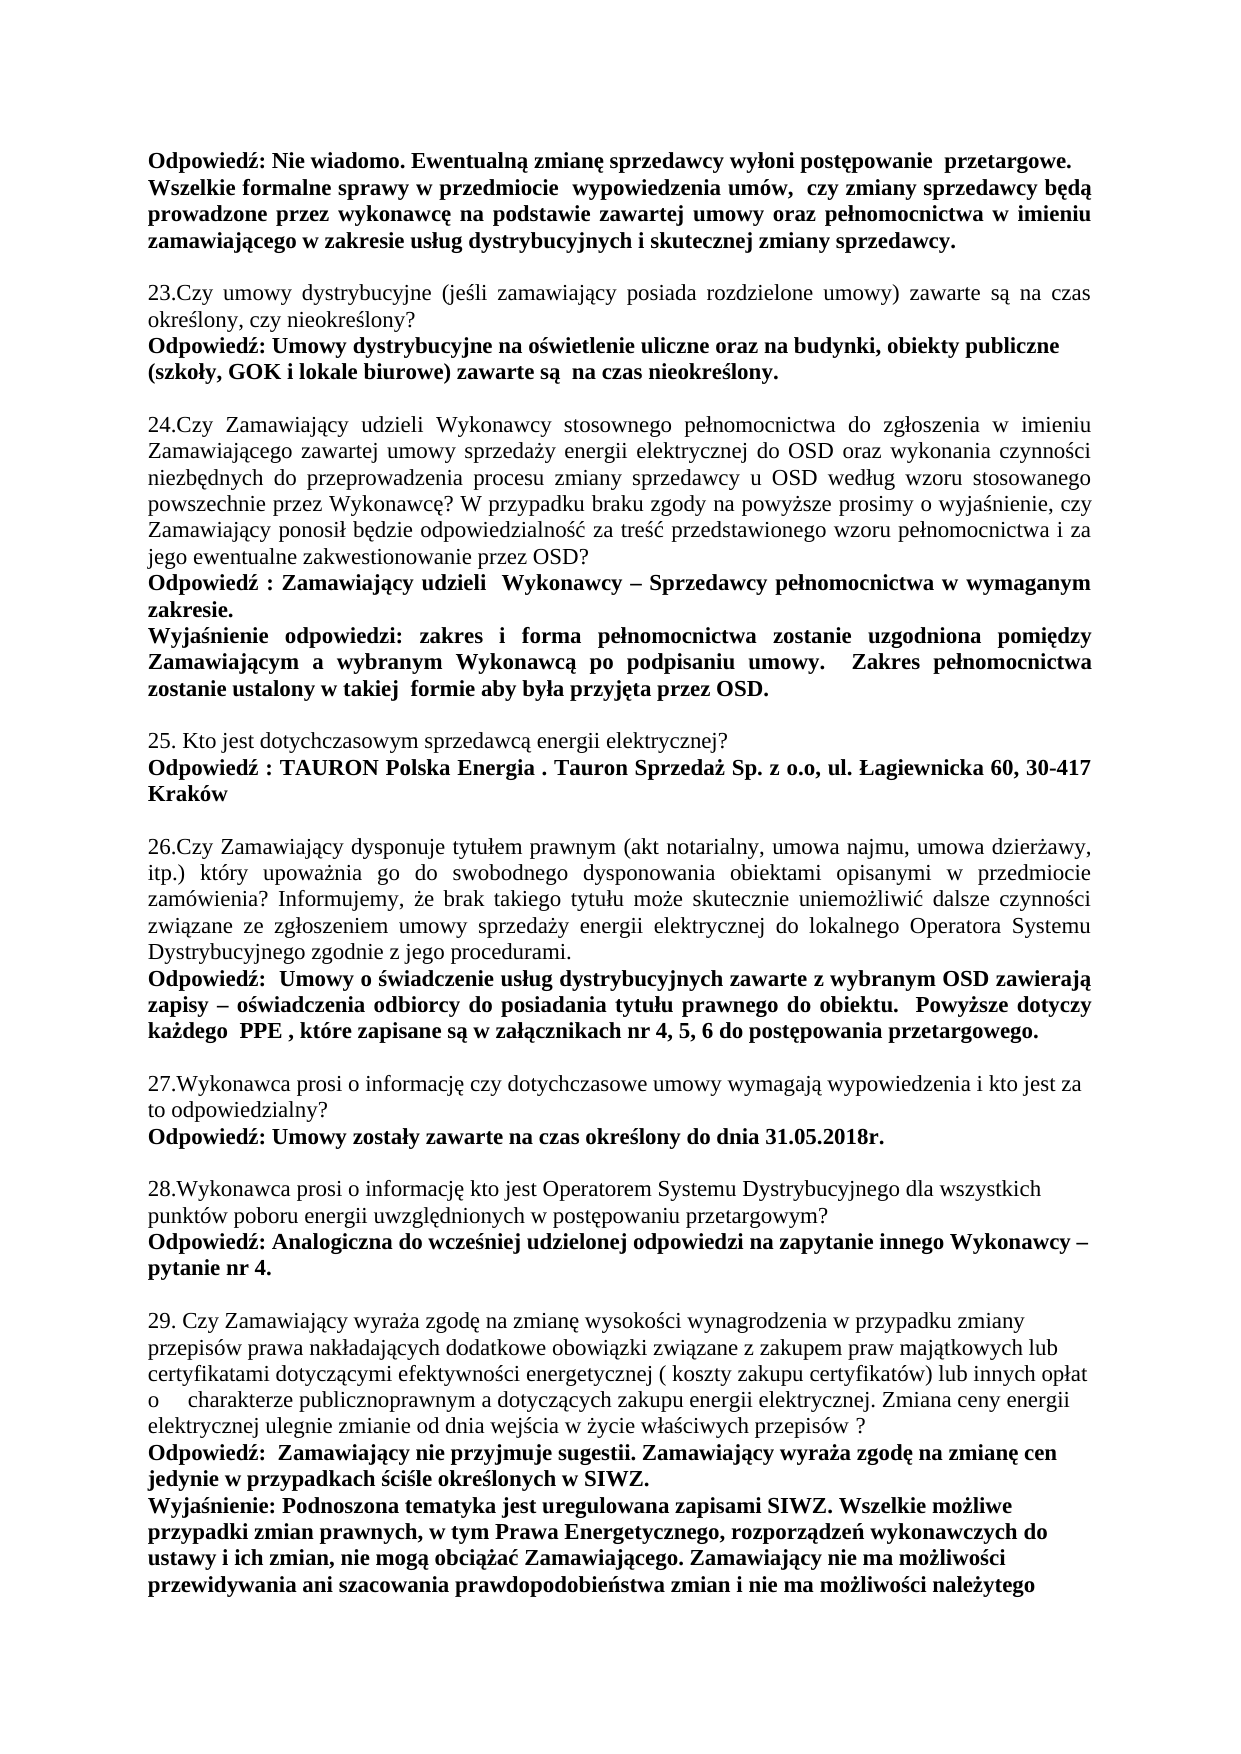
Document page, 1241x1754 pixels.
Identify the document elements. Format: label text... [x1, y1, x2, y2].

text 28.Wykonawca prosi o informację kto jest Operatorem Systemu Dystrybucyjnego dla wszystkich punktów poboru energii uwzględnionych w postępowaniu przetargowym? [148, 1175, 1093, 1228]
text Odpowiedź: Umowy zostały zawarte na czas określony do dnia 31.05.2018r. [148, 1123, 1093, 1149]
text Odpowiedź: Umowy dystrybucyjne na oświetlenie uliczne oraz na budynki, obiekty publiczne [148, 332, 1093, 358]
text (szkoły, GOK i lokale biurowe) zawarte są na czas nieokreślony. [148, 358, 1093, 385]
text Wyjaśnienie odpowiedzi: zakres i forma pełnomocnictwa zostanie uzgodniona pomiędzy Zamawiającym a wybranym Wykonawcą po podpisaniu umowy. Zakres pełnomocnictwa zostanie ustalony w takiej formie aby była przyjęta przez OSD. [148, 622, 1093, 701]
text 26.Czy Zamawiający dysponuje tytułem prawnym (akt notarialny, umowa najmu, umowa dzierżawy, itp.) który upoważnia go do swobodnego dysponowania obiektami opisanymi w przedmiocie zamówienia? Informujemy, że brak takiego tytułu może skutecznie uniemożliwić dalsze czynności związane ze zgłoszeniem umowy sprzedaży energii elektrycznej do lokalnego Operatora Systemu Dystrybucyjnego zgodnie z jego procedurami. [148, 833, 1093, 964]
text 25. Kto jest dotychczasowym sprzedawcą energii elektrycznej? [148, 727, 1093, 754]
text Wszelkie formalne sprawy w przedmiocie wypowiedzenia umów, czy zmiany sprzedawcy będą prowadzone przez wykonawcę na podstawie zawartej umowy oraz pełnomocnictwa w imieniu zamawiającego w zakresie usług dystrybucyjnych i skutecznej zmiany sprzedawcy. [148, 174, 1093, 253]
text Odpowiedź : TAURON Polska Energia . Tauron Sprzedaż Sp. z o.o, ul. Łagiewnicka 60, 30-417 Kraków [148, 754, 1093, 806]
text 23.Czy umowy dystrybucyjne (jeśli zamawiający posiada rozdzielone umowy) zawarte są na czas określony, czy nieokreślony? [148, 279, 1093, 332]
text 24.Czy Zamawiający udzieli Wykonawcy stosownego pełnomocnictwa do zgłoszenia w imieniu Zamawiającego zawartej umowy sprzedaży energii elektrycznej do OSD oraz wykonania czynności niezbędnych do przeprowadzenia procesu zmiany sprzedawcy u OSD według wzoru stosowanego powszechnie przez Wykonawcę? W przypadku braku zgody na powyższe prosimy o wyjaśnienie, czy Zamawiający ponosił będzie odpowiedzialność za treść przedstawionego wzoru pełnomocnictwa i za jego ewentualne zakwestionowanie przez OSD? [148, 411, 1093, 569]
text 27.Wykonawca prosi o informację czy dotychczasowe umowy wymagają wypowiedzenia i kto jest za to odpowiedzialny? [148, 1070, 1093, 1123]
text Odpowiedź: Umowy o świadczenie usług dystrybucyjnych zawarte z wybranym OSD zawierają zapisy – oświadczenia odbiorcy do posiadania tytułu prawnego do obiektu. Powyższe dotyczy każdego PPE , które zapisane są w załącznikach nr 4, 5, 6 do postępowania przetargowego. [148, 964, 1093, 1044]
text Odpowiedź: Zamawiający nie przyjmuje sugestii. Zamawiający wyraża zgodę na zmianę cen jedynie w przypadkach ściśle określonych w SIWZ. [148, 1439, 1093, 1492]
text Wyjaśnienie: Podnoszona tematyka jest uregulowana zapisami SIWZ. Wszelkie możliwe przypadki zmian prawnych, w tym Prawa Energetycznego, rozporządzeń wykonawczych do ustawy i ich zmian, nie mogą obciążać Zamawiającego. Zamawiający nie ma możliwości przewidywania ani szacowania prawdopodobieństwa zmian i nie ma możliwości należytego [148, 1492, 1093, 1597]
text 29. Czy Zamawiający wyraża zgodę na zmianę wysokości wynagrodzenia w przypadku zmiany przepisów prawa nakładających dodatkowe obowiązki związane z zakupem praw majątkowych lub certyfikatami dotyczącymi efektywności energetycznej ( koszty zakupu certyfikatów) lub innych opłat o charakterze publicznoprawnym a dotyczących zakupu energii elektrycznej. Zmiana ceny energii elektrycznej ulegnie zmianie od dnia wejścia w życie właściwych przepisów ? [148, 1307, 1093, 1439]
text Odpowiedź : Zamawiający udzieli Wykonawcy – Sprzedawcy pełnomocnictwa w wymaganym zakresie. [148, 569, 1093, 622]
text Odpowiedź: Nie wiadomo. Ewentualną zmianę sprzedawcy wyłoni postępowanie przetargowe. [148, 148, 1093, 174]
text Odpowiedź: Analogiczna do wcześniej udzielonej odpowiedzi na zapytanie innego Wykonawcy – pytanie nr 4. [148, 1228, 1093, 1281]
